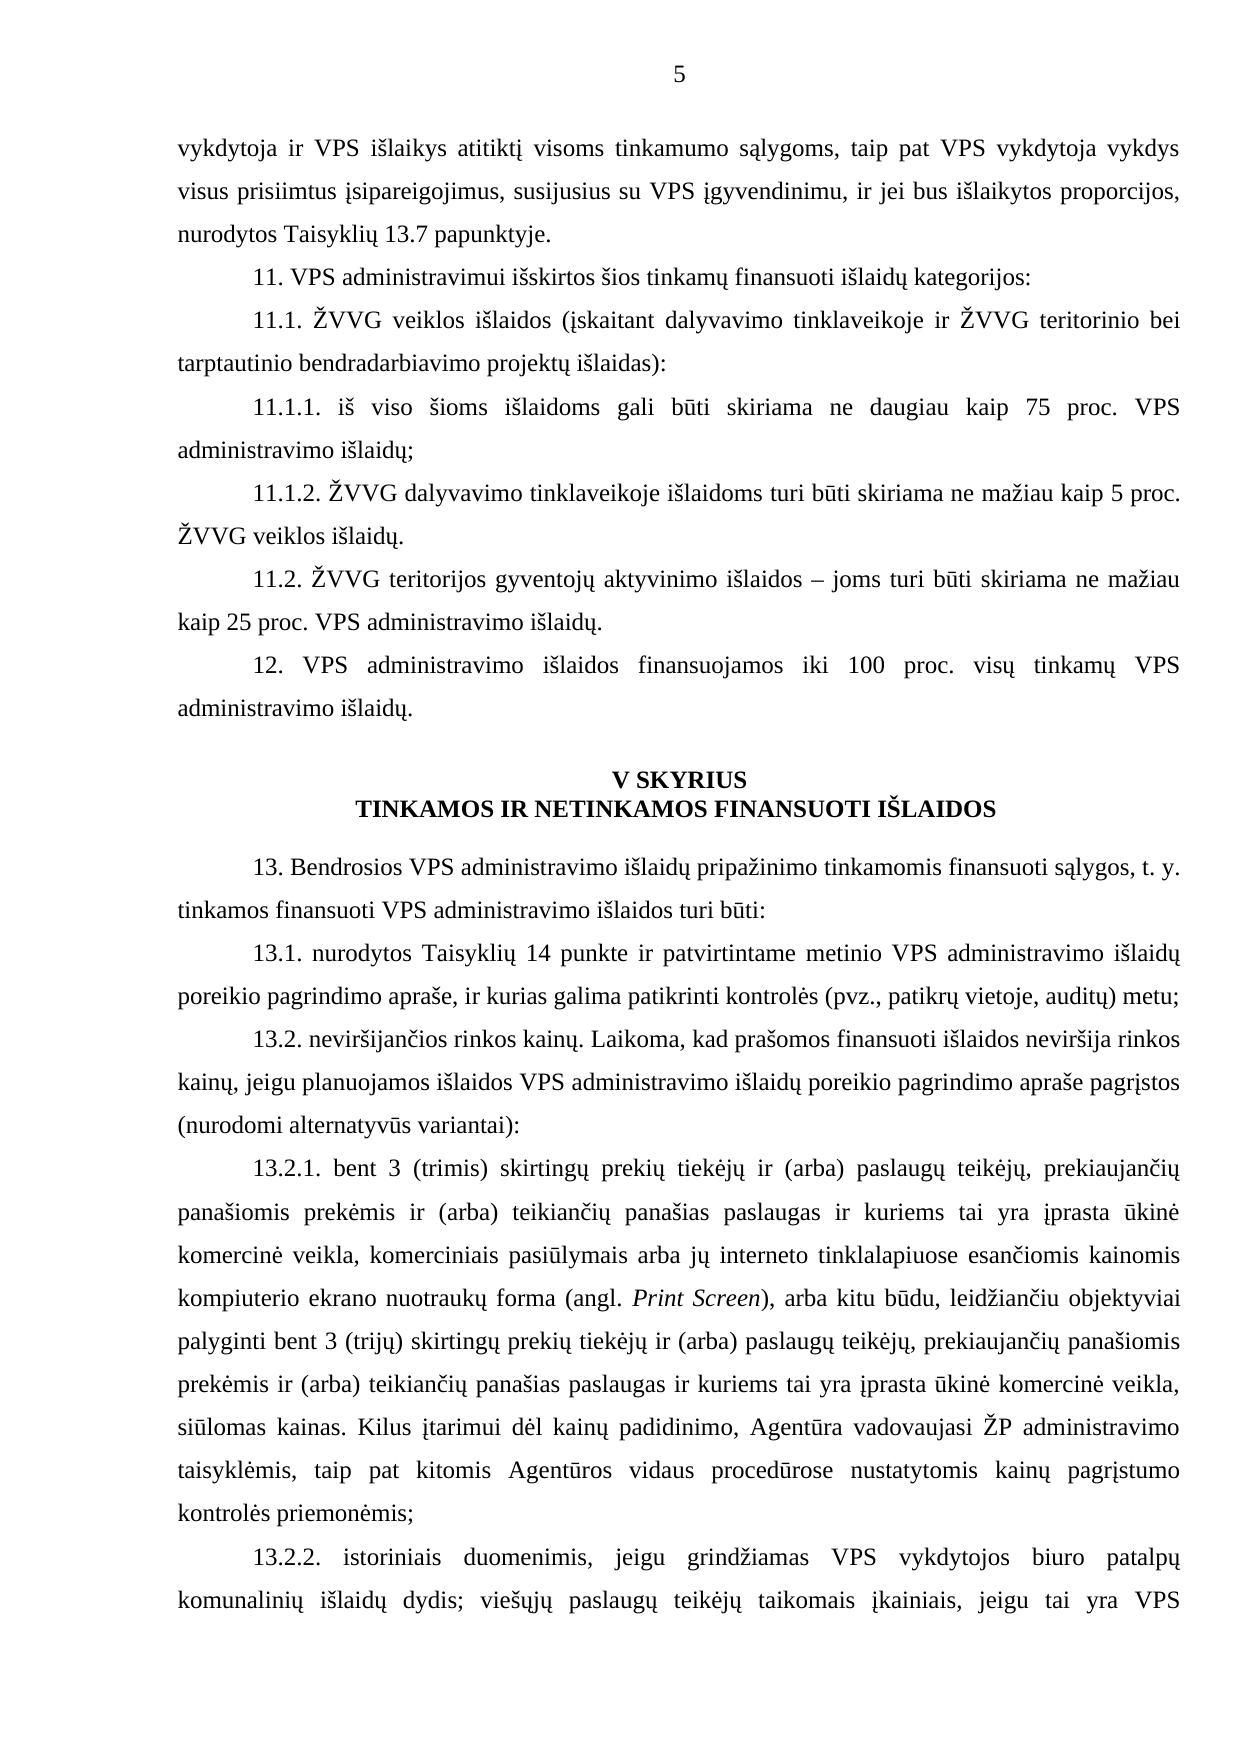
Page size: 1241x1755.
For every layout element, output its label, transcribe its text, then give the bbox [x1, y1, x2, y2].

text V SKYRIUS [177, 765, 1181, 794]
text 13.2. neviršijančios rinkos kainų. Laikoma, kad prašomos finansuoti išlaidos neviršija rinkos kainų, jeigu planuojamos išlaidos VPS administravimo išlaidų poreikio pagrindimo apraše pagrįstos (nurodomi alternatyvūs variantai): [177, 1024, 1181, 1139]
text 13.1. nurodytos Taisyklių 14 punkte ir patvirtintame metinio VPS administravimo išlaidų poreikio pagrindimo apraše, ir kurias galima patikrinti kontrolės (pvz., patikrų vietoje, auditų) metu; [177, 938, 1181, 1010]
text 11. VPS administravimui išskirtos šios tinkamų finansuoti išlaidų kategorijos: [177, 262, 1181, 291]
text 13. Bendrosios VPS administravimo išlaidų pripažinimo tinkamomis finansuoti sąlygos, t. y. tinkamos finansuoti VPS administravimo išlaidos turi būti: [177, 852, 1181, 923]
text 11.1. ŽVVG veiklos išlaidos (įskaitant dalyvavimo tinklaveikoje ir ŽVVG teritorinio bei tarptautinio bendradarbiavimo projektų išlaidas): [177, 305, 1181, 377]
text 11.2. ŽVVG teritorijos gyventojų aktyvinimo išlaidos – joms turi būti skiriama ne mažiau kaip 25 proc. VPS administravimo išlaidų. [177, 564, 1181, 636]
text TINKAMOS IR NETINKAMOS FINANSUOTI IŠLAIDOS [177, 794, 1181, 823]
text 11.1.1. iš viso šioms išlaidoms gali būti skiriama ne daugiau kaip 75 proc. VPS administravimo išlaidų; [177, 392, 1181, 463]
text 11.1.2. ŽVVG dalyvavimo tinklaveikoje išlaidoms turi būti skiriama ne mažiau kaip 5 proc. ŽVVG veiklos išlaidų. [177, 478, 1181, 550]
text vykdytoja ir VPS išlaikys atitiktį visoms tinkamumo sąlygoms, taip pat VPS vykdytoja vykdys visus prisiimtus įsipareigojimus, susijusius su VPS įgyvendinimu, ir jei bus išlaikytos proporcijos, nurodytos Taisyklių 13.7 papunktyje. [177, 133, 1181, 248]
text 13.2.2. istoriniais duomenimis, jeigu grindžiamas VPS vykdytojos biuro patalpų komunalinių išlaidų dydis; viešųjų paslaugų teikėjų taikomais įkainiais, jeigu tai yra VPS [177, 1542, 1181, 1613]
text 12. VPS administravimo išlaidos finansuojamos iki 100 proc. visų tinkamų VPS administravimo išlaidų. [177, 650, 1181, 722]
text 13.2.1. bent 3 (trimis) skirtingų prekių tiekėjų ir (arba) paslaugų teikėjų, prekiaujančių panašiomis prekėmis ir (arba) teikiančių panašias paslaugas ir kuriems tai yra įprasta ūkinė komercinė veikla, komerciniais pasiūlymais arba jų interneto tinklalapiuose esančiomis kainomis kompiuterio ekrano nuotraukų forma (angl. Print Screen), arba kitu būdu, leidžiančiu objektyviai palyginti bent 3 (trijų) skirtingų prekių tiekėjų ir (arba) paslaugų teikėjų, prekiaujančių panašiomis prekėmis ir (arba) teikiančių panašias paslaugas ir kuriems tai yra įprasta ūkinė komercinė veikla, siūlomas kainas. Kilus įtarimui dėl kainų padidinimo, Agentūra vadovaujasi ŽP administravimo taisyklėmis, taip pat kitomis Agentūros vidaus procedūrose nustatytomis kainų pagrįstumo kontrolės priemonėmis; [177, 1153, 1181, 1527]
